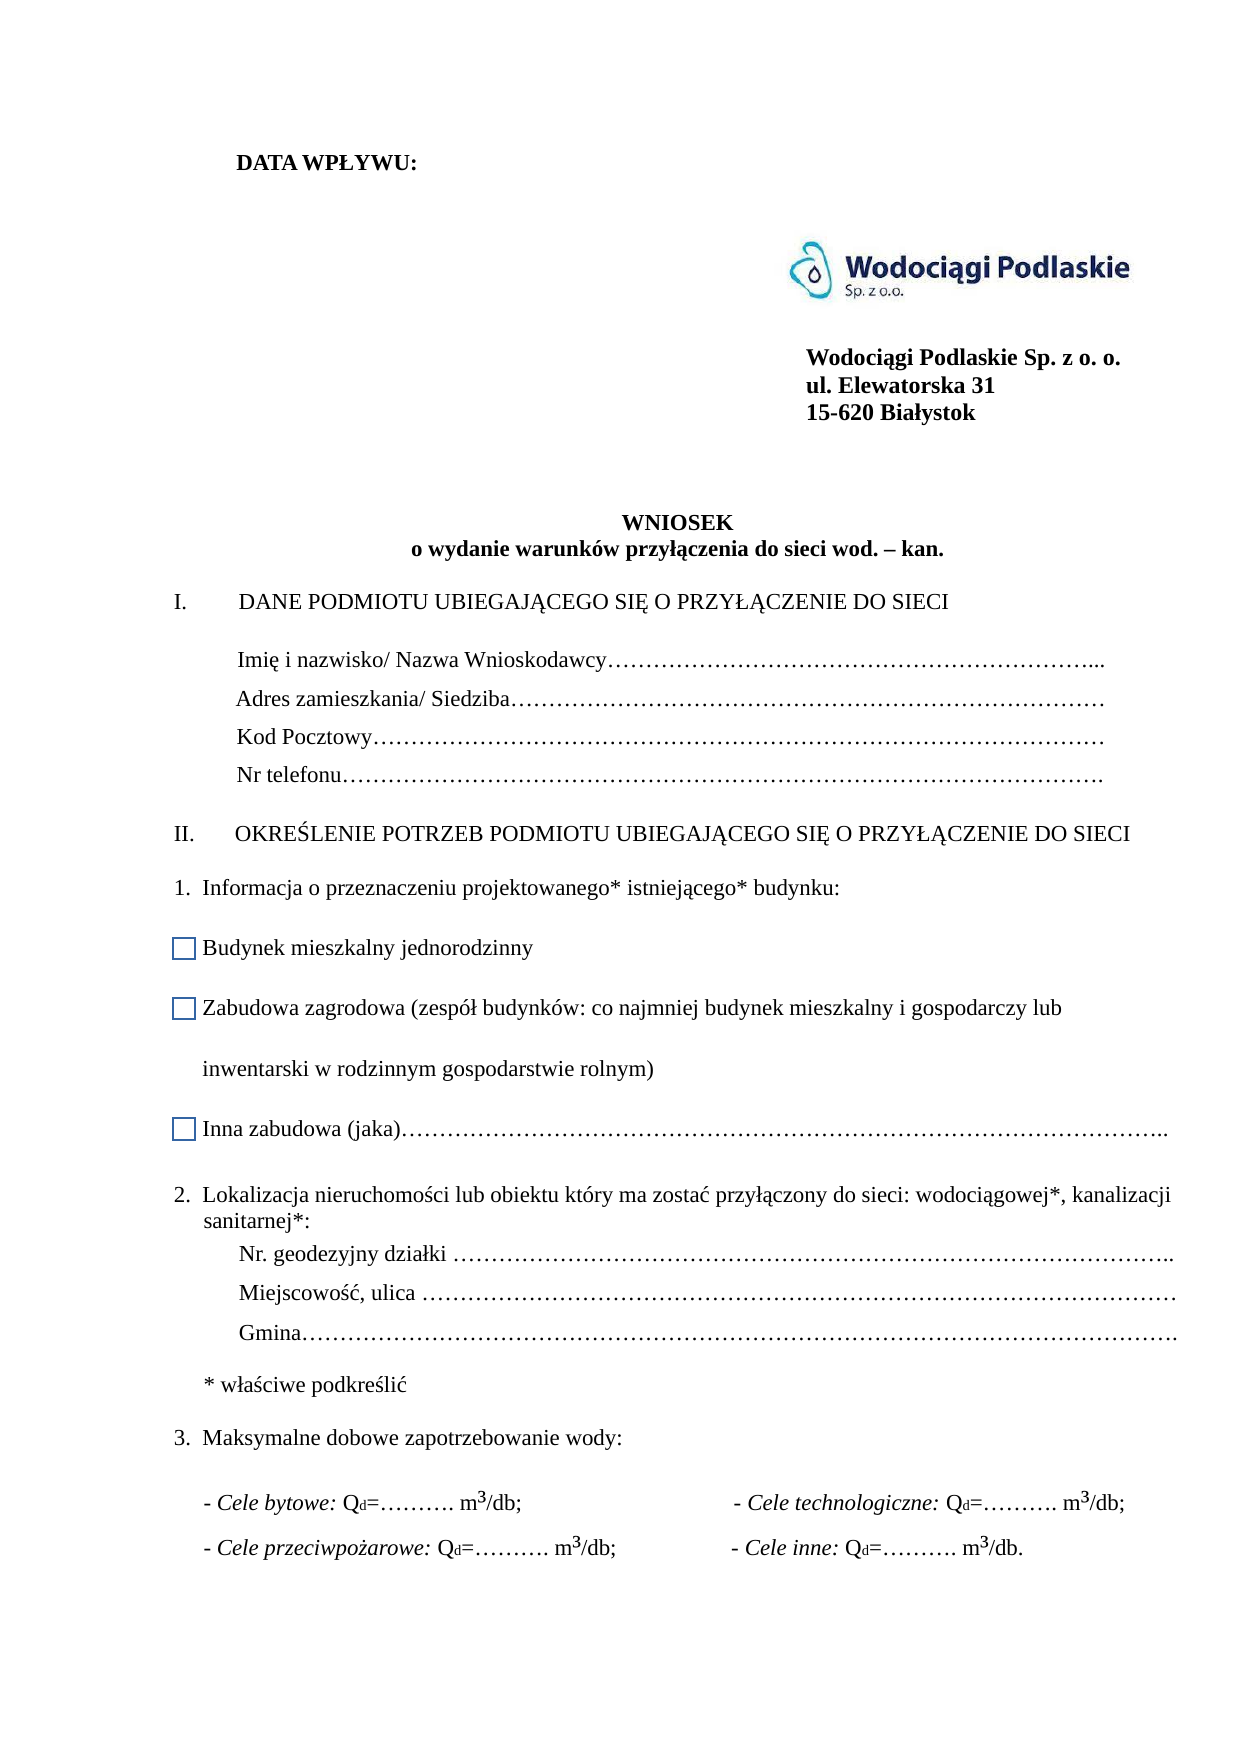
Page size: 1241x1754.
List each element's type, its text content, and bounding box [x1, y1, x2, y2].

text inwentarski w rodzinnym gospodarstwie rolnym) [174, 1055, 1181, 1081]
text 3. Maksymalne dobowe zapotrzebowanie wody: [174, 1424, 1181, 1450]
text o wydanie warunków przyłączenia do sieci wod. – kan. [174, 535, 1181, 561]
text 15-620 Białystok [174, 398, 1181, 426]
text Gmina……………………………………………………………………………………………………. [174, 1319, 1181, 1345]
text Nr. geodezyjny działki ………………………………………………………………………………….. [174, 1240, 1181, 1266]
text II. OKREŚLENIE POTRZEB PODMIOTU UBIEGAJĄCEGO SIĘ O PRZYŁĄCZENIE DO SIECI [174, 820, 1181, 846]
text Inna zabudowa (jaka)……………………………………………………………………………………….. [174, 1115, 1181, 1141]
text DATA WPŁYWU: [174, 147, 1234, 176]
text I. DANE PODMIOTU UBIEGAJĄCEGO SIĘ O PRZYŁĄCZENIE DO SIECI [174, 588, 1181, 614]
text - Cele bytowe: Qd=………. m³/db; - Cele technologiczne: Qd=………. m³/db; [174, 1483, 1181, 1516]
text Budynek mieszkalny jednorodzinny [174, 934, 1181, 961]
text Wodociągi Podlaskie Sp. z o. o. [174, 343, 1181, 371]
text 1. Informacja o przeznaczeniu projektowanego* istniejącego* budynku: [174, 874, 1181, 900]
text WNIOSEK [174, 509, 1181, 535]
text Zabudowa zagrodowa (zespół budynków: co najmniej budynek mieszkalny i gospodarczy lub [174, 994, 1181, 1021]
text 2. Lokalizacja nieruchomości lub obiektu który ma zostać przyłączony do sieci: wodociągowej*, kanalizacji sanitarnej*: [174, 1181, 1181, 1234]
text Adres zamieszkania/ Siedziba…………………………………………………………………… [174, 685, 1181, 711]
text Nr telefonu………………………………………………………………………………………. [174, 761, 1181, 787]
text ul. Elewatorska 31 [174, 371, 1181, 398]
text Miejscowość, ulica ……………………………………………………………………………………… [174, 1279, 1181, 1306]
text Kod Pocztowy…………………………………………………………………………………… [174, 723, 1181, 749]
text * właściwe podkreślić [174, 1371, 1181, 1398]
text Imię i nazwisko/ Nazwa Wnioskodawcy………………………………………………………... [174, 646, 1181, 673]
text - Cele przeciwpożarowe: Qd=………. m³/db; - Cele inne: Qd=………. m³/db. [174, 1528, 1181, 1562]
